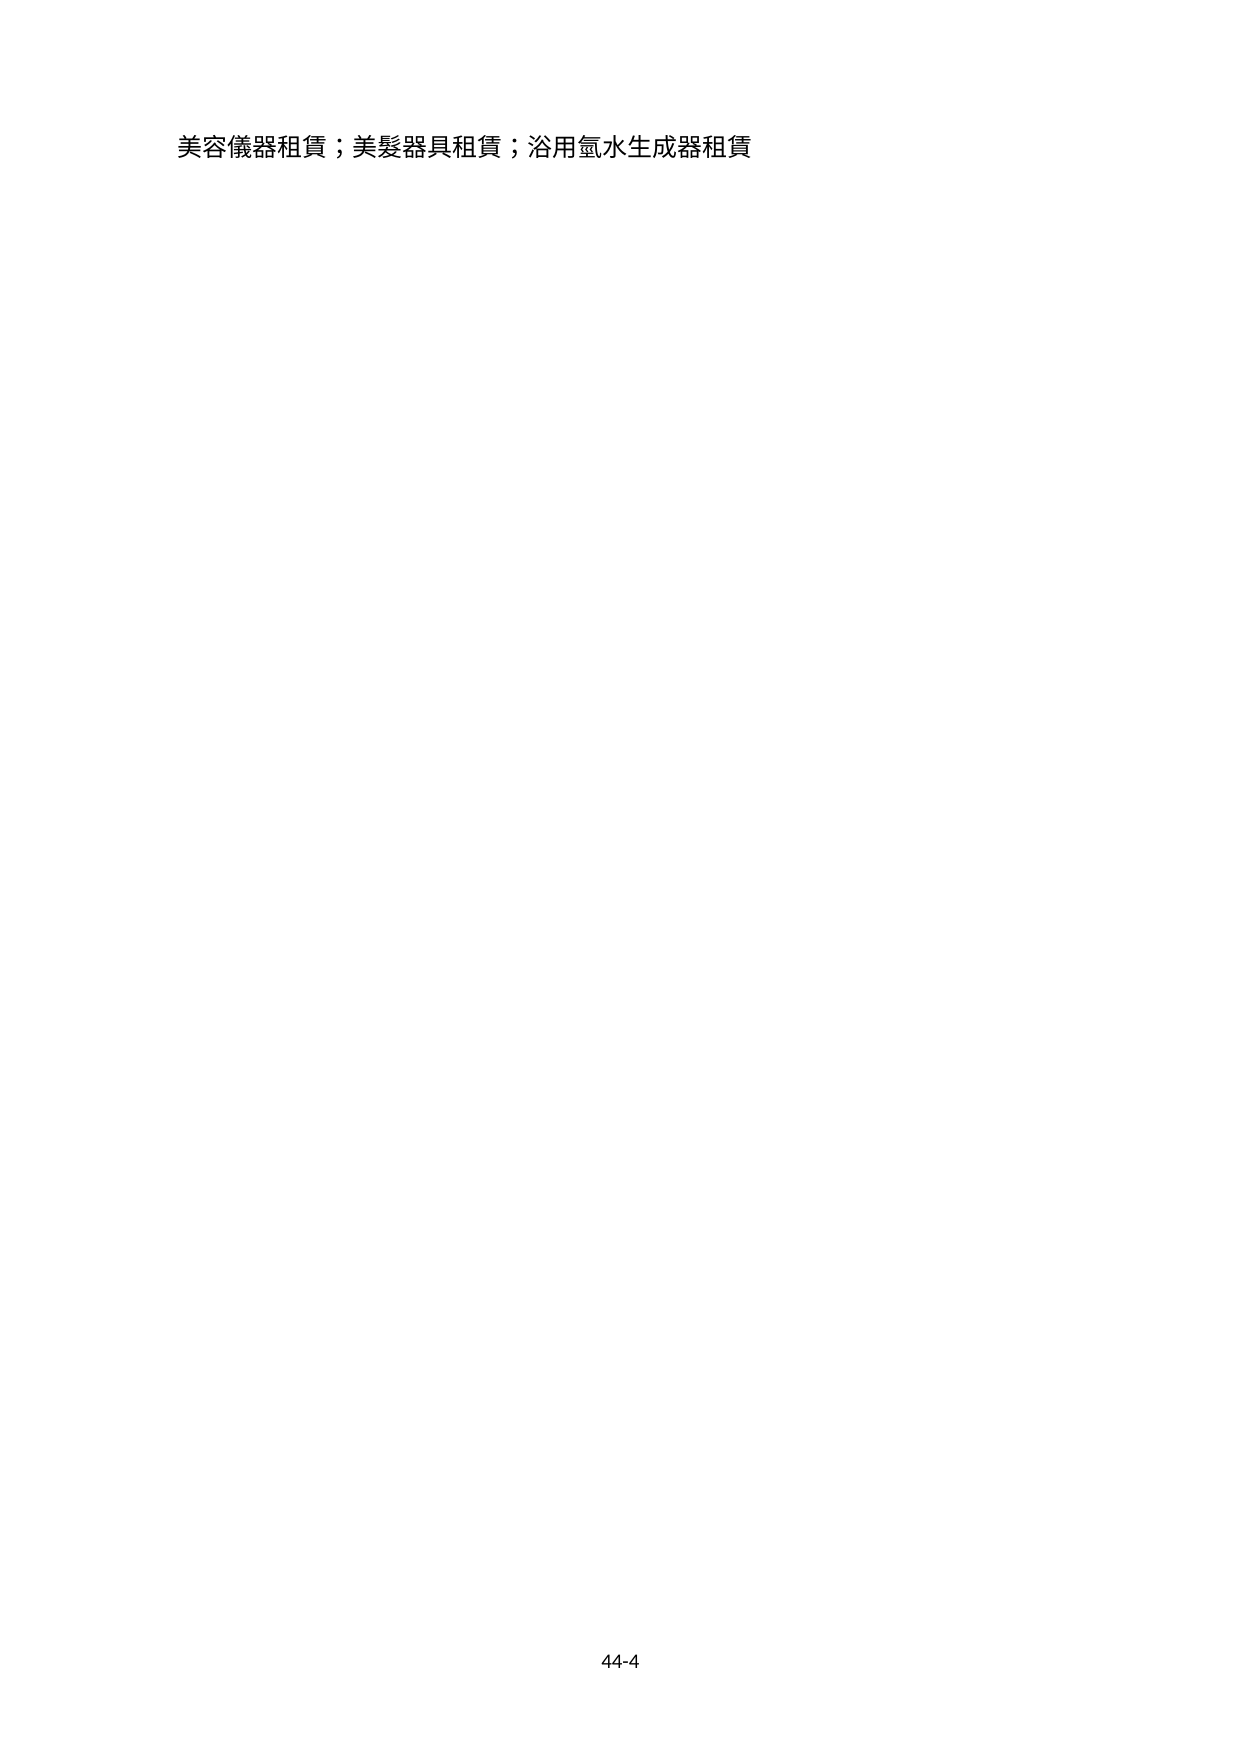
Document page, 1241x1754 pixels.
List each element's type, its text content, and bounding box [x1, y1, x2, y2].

text 美容儀器租賃；美髮器具租賃；浴用氫水生成器租賃 [177, 127, 1122, 164]
